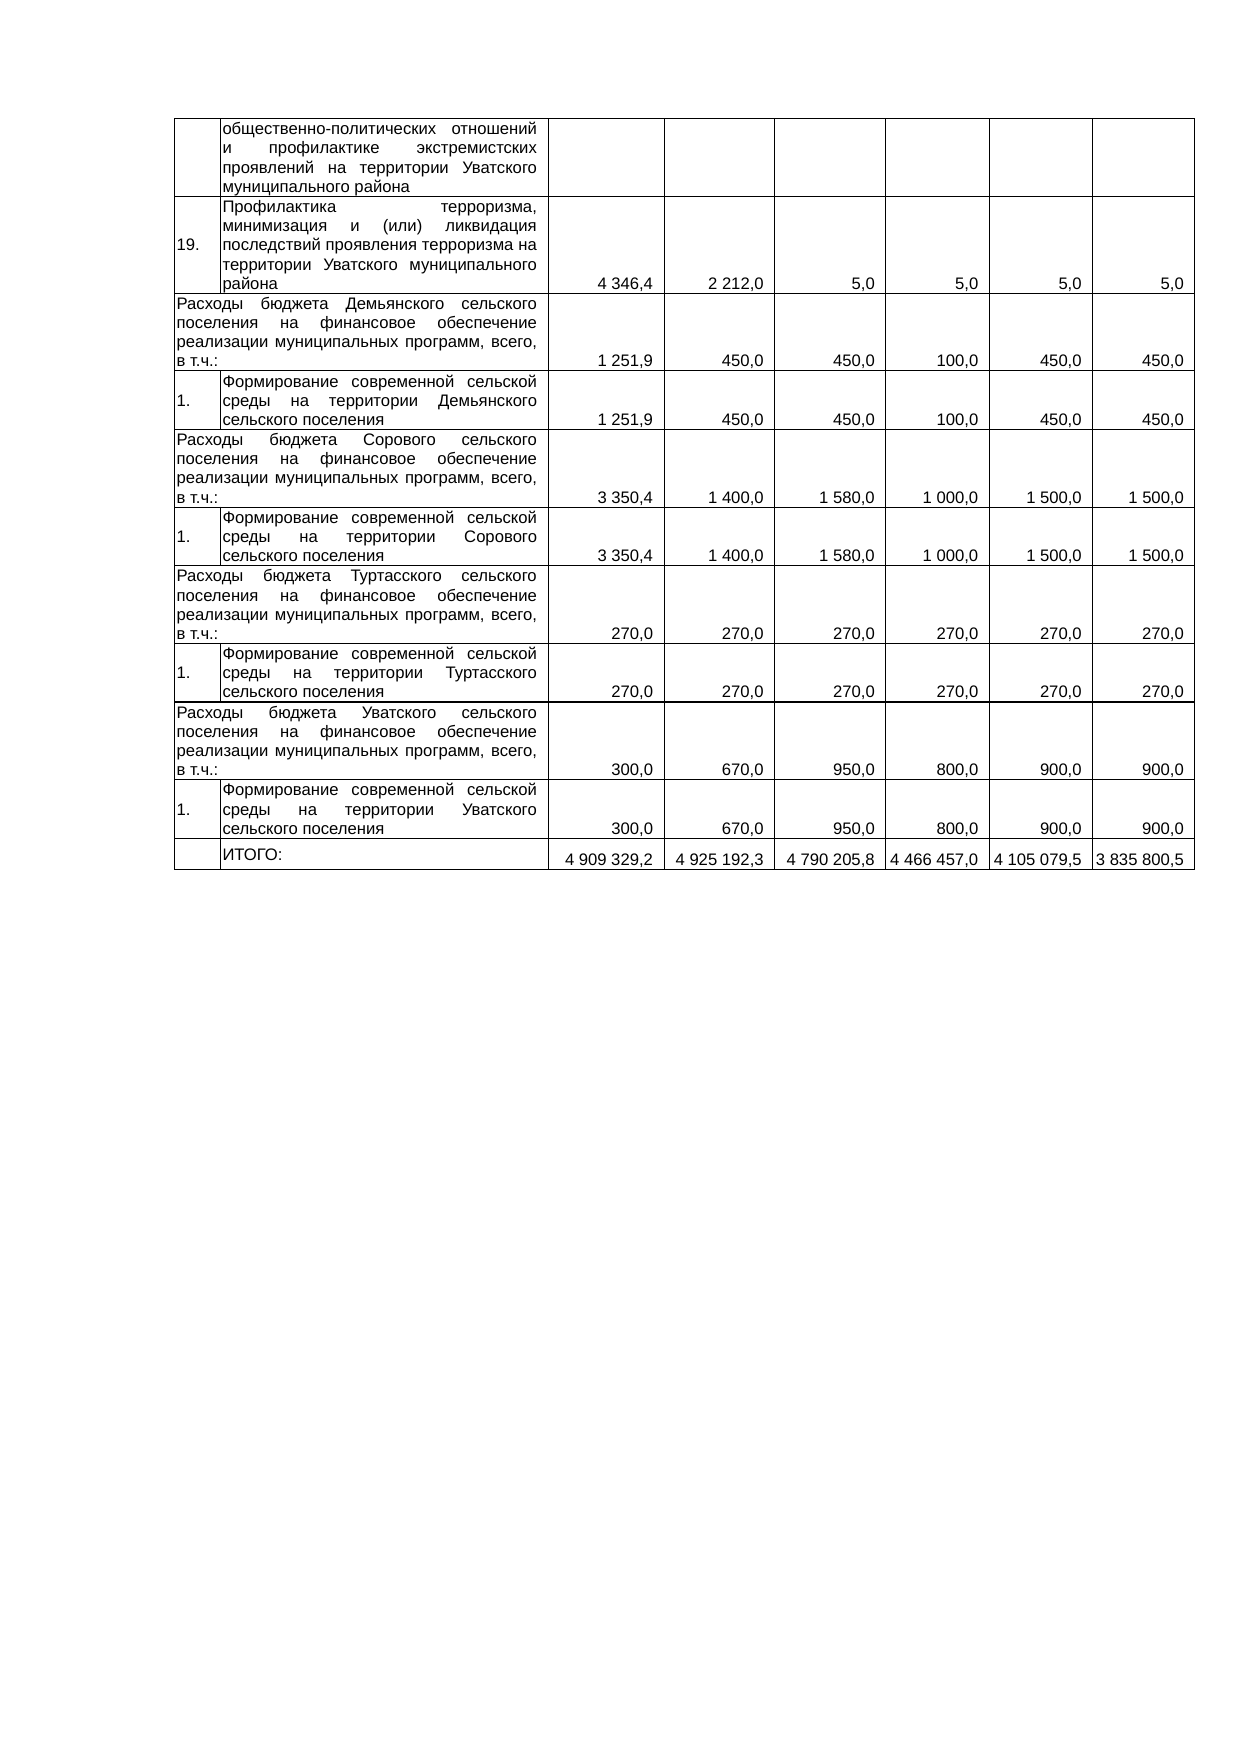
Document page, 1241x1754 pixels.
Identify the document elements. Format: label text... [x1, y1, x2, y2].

table_cell [175, 839, 220, 869]
table_cell 450,0 [665, 371, 774, 429]
table_cell 1. [175, 644, 220, 701]
table_cell 450,0 [990, 294, 1092, 370]
table_cell 270,0 [665, 644, 774, 701]
table_cell 2 212,0 [665, 197, 774, 293]
table_cell 1 400,0 [665, 508, 774, 565]
table_cell 1 580,0 [775, 508, 885, 565]
table_cell Формирование современной сельской среды на территории Сорового сельского поселения [221, 508, 548, 565]
table_cell [175, 119, 220, 196]
table_cell 450,0 [775, 294, 885, 370]
table_cell 270,0 [1093, 644, 1194, 701]
table_cell 5,0 [775, 197, 885, 293]
table_cell 450,0 [990, 371, 1092, 429]
table_cell 800,0 [886, 703, 989, 779]
table_cell [775, 119, 885, 196]
table_cell [990, 119, 1092, 196]
table_cell 270,0 [990, 566, 1092, 643]
table_cell 670,0 [665, 703, 774, 779]
table_cell 3 350,4 [549, 508, 664, 565]
table_cell 800,0 [886, 780, 989, 838]
table_cell 1 400,0 [665, 430, 774, 507]
table_cell 450,0 [1093, 371, 1194, 429]
table_cell 4 466 457,0 [886, 839, 989, 869]
table_cell 1. [175, 371, 220, 429]
table_cell 900,0 [1093, 703, 1194, 779]
table_cell 1 000,0 [886, 508, 989, 565]
table_cell 4 346,4 [549, 197, 664, 293]
table_cell 450,0 [665, 294, 774, 370]
table_cell Расходы бюджета Сорового сельского поселения на финансовое обеспечение реализации муниципальных программ, всего, в т.ч.: [175, 430, 548, 507]
table_cell 270,0 [775, 566, 885, 643]
table_cell 100,0 [886, 294, 989, 370]
table_cell 5,0 [886, 197, 989, 293]
table_cell 900,0 [990, 703, 1092, 779]
table_cell Формирование современной сельской среды на территории Демьянского сельского поселения [221, 371, 548, 429]
table_cell 5,0 [990, 197, 1092, 293]
table_cell 5,0 [1093, 197, 1194, 293]
table_cell 4 925 192,3 [665, 839, 774, 869]
table_cell 1 500,0 [990, 508, 1092, 565]
table_cell 670,0 [665, 780, 774, 838]
table_cell 270,0 [990, 644, 1092, 701]
table_cell 1. [175, 780, 220, 838]
table_cell 1 000,0 [886, 430, 989, 507]
table_cell 1 500,0 [990, 430, 1092, 507]
table_cell общественно-политических отношений и профилактике экстремистских проявлений на территории Уватского муниципального района [221, 119, 548, 196]
table_cell 19. [175, 197, 220, 293]
table_cell [665, 119, 774, 196]
table_cell 100,0 [886, 371, 989, 429]
table_cell 950,0 [775, 780, 885, 838]
table_cell 270,0 [549, 644, 664, 701]
table_cell Формирование современной сельской среды на территории Уватского сельского поселения [221, 780, 548, 838]
table_cell 1 251,9 [549, 371, 664, 429]
table_cell 270,0 [549, 566, 664, 643]
table_cell 900,0 [990, 780, 1092, 838]
table_cell [549, 119, 664, 196]
table_cell Расходы бюджета Туртасского сельского поселения на финансовое обеспечение реализации муниципальных программ, всего, в т.ч.: [175, 566, 548, 643]
table_cell 270,0 [775, 644, 885, 701]
table_cell ИТОГО: [221, 839, 548, 869]
table_cell [1093, 119, 1194, 196]
table_cell 900,0 [1093, 780, 1194, 838]
table_cell Расходы бюджета Демьянского сельского поселения на финансовое обеспечение реализации муниципальных программ, всего, в т.ч.: [175, 294, 548, 370]
table_cell 3 835 800,5 [1093, 839, 1194, 869]
table_cell 4 105 079,5 [990, 839, 1092, 869]
table_cell 270,0 [1093, 566, 1194, 643]
table_cell 4 909 329,2 [549, 839, 664, 869]
table_cell Расходы бюджета Уватского сельского поселения на финансовое обеспечение реализации муниципальных программ, всего, в т.ч.: [175, 703, 548, 779]
table_cell 270,0 [665, 566, 774, 643]
table_cell 450,0 [1093, 294, 1194, 370]
table_cell 1 500,0 [1093, 508, 1194, 565]
table_cell 1 580,0 [775, 430, 885, 507]
table_cell 950,0 [775, 703, 885, 779]
table_cell Формирование современной сельской среды на территории Туртасского сельского поселения [221, 644, 548, 701]
table_cell 300,0 [549, 703, 664, 779]
table_cell 1. [175, 508, 220, 565]
table_cell 450,0 [775, 371, 885, 429]
table_cell 1 500,0 [1093, 430, 1194, 507]
table_cell 4 790 205,8 [775, 839, 885, 869]
table_cell 3 350,4 [549, 430, 664, 507]
table_cell Профилактика терроризма, минимизация и (или) ликвидация последствий проявления терроризма на территории Уватского муниципального района [221, 197, 548, 293]
table_cell 300,0 [549, 780, 664, 838]
table_cell [886, 119, 989, 196]
table_cell 270,0 [886, 644, 989, 701]
table_cell 270,0 [886, 566, 989, 643]
table_cell 1 251,9 [549, 294, 664, 370]
